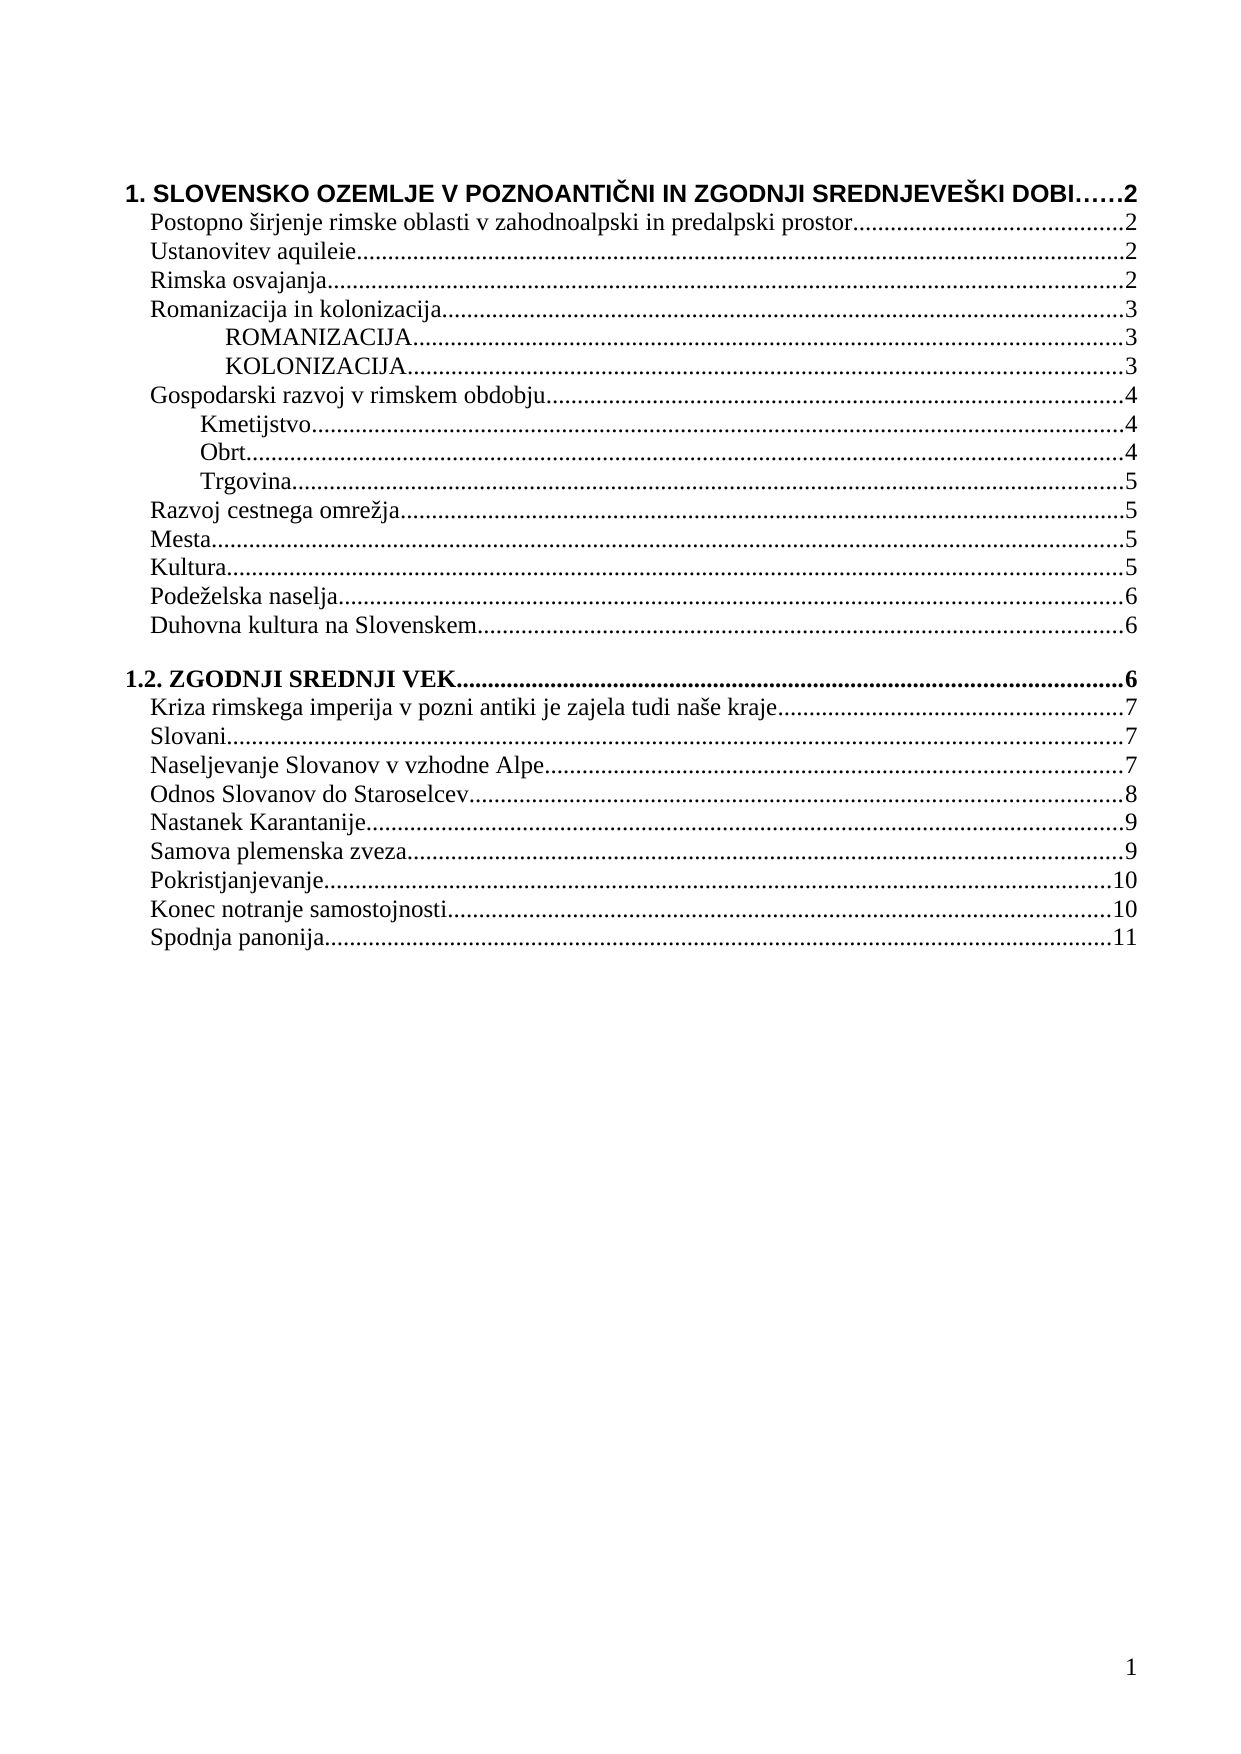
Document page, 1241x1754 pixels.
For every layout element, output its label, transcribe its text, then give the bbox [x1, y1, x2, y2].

text Podeželska naselja 6 [150, 581, 1137, 610]
text Kmetijstvo 4 [200, 409, 1137, 437]
text Konec notranje samostojnosti 10 [150, 894, 1137, 922]
text Kultura 5 [150, 552, 1137, 581]
text Kriza rimskega imperija v pozni antiki je zajela tudi naše kraje 7 [150, 692, 1137, 721]
text 1. SLOVENSKO OZEMLJE V POZNOANTIČNI IN ZGODNJI SREDNJEVEŠKI DOBI 2 [125, 179, 1137, 207]
text Slovani 7 [150, 721, 1137, 750]
text Gospodarski razvoj v rimskem obdobju 4 [150, 380, 1137, 409]
text Duhovna kultura na Slovenskem 6 [150, 610, 1137, 639]
text Pokristjanjevanje 10 [150, 865, 1137, 894]
text Obrt 4 [200, 437, 1137, 466]
text ROMANIZACIJA 3 [225, 322, 1137, 351]
text Rimska osvajanja 2 [150, 265, 1137, 294]
text Odnos Slovanov do Staroselcev 8 [150, 779, 1137, 807]
text Mesta 5 [150, 524, 1137, 552]
text Samova plemenska zveza 9 [150, 836, 1137, 865]
text Naseljevanje Slovanov v vzhodne Alpe 7 [150, 750, 1137, 779]
text Romanizacija in kolonizacija 3 [150, 294, 1137, 322]
text KOLONIZACIJA 3 [225, 351, 1137, 380]
text Nastanek Karantanije 9 [150, 807, 1137, 836]
text Ustanovitev aquileie 2 [150, 236, 1137, 265]
text Postopno širjenje rimske oblasti v zahodnoalpski in predalpski prostor 2 [150, 207, 1137, 236]
text 1.2. ZGODNJI SREDNJI VEK 6 [125, 664, 1137, 692]
text Spodnja panonija 11 [150, 922, 1137, 951]
text Trgovina 5 [200, 466, 1137, 495]
text Razvoj cestnega omrežja 5 [150, 495, 1137, 524]
